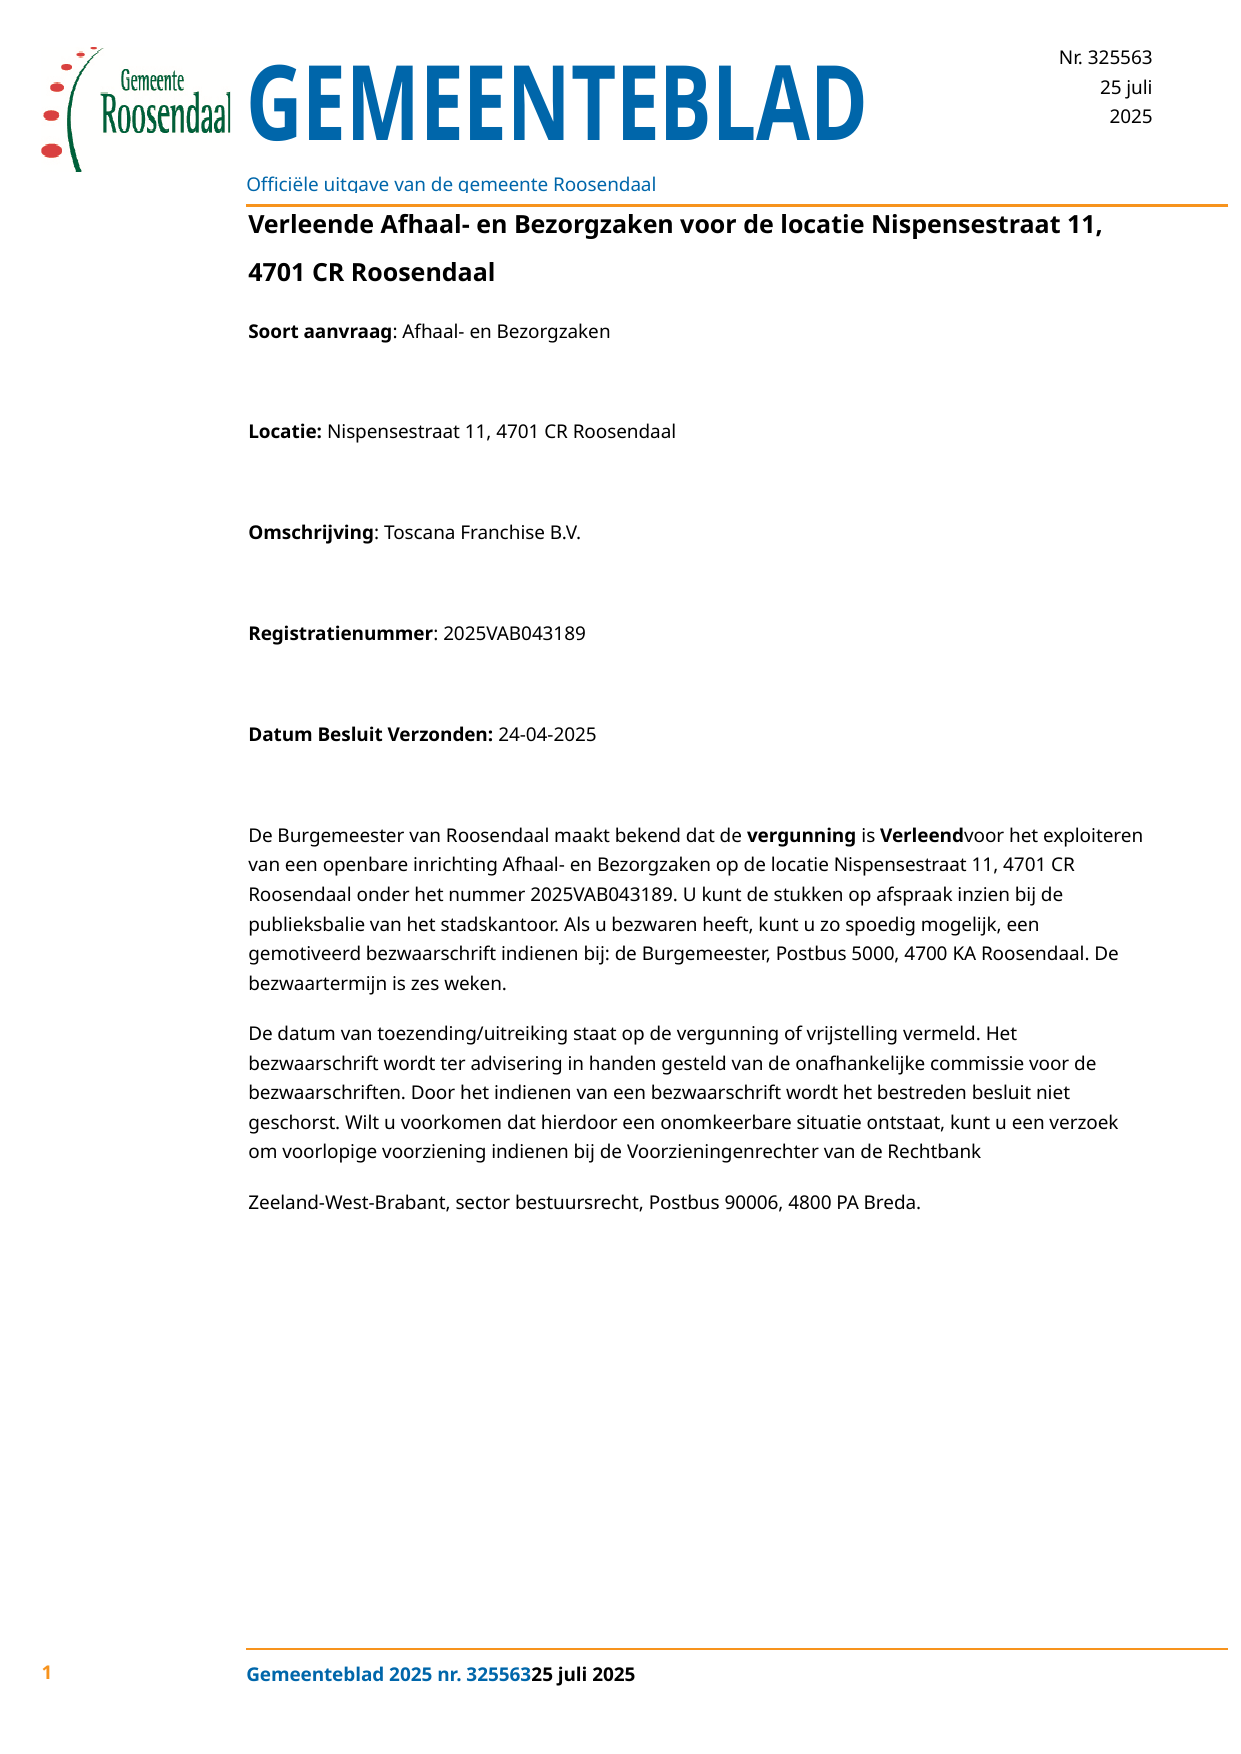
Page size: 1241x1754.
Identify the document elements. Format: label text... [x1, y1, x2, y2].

text Soort aanvraag: Afhaal- en Bezorgzaken [248, 318, 1152, 344]
text Datum Besluit Verzonden: 24-04-2025 [248, 721, 1152, 747]
text De Burgemeester van Roosendaal maakt bekend dat de vergunning is Verleendvoor het exploiteren van een openbare inrichting Afhaal- en Bezorgzaken op de locatie Nispensestraat 11, 4701 CR Roosendaal onder het nummer 2025VAB043189. U kunt de stukken op afspraak inzien bij de publieksbalie van het stadskantoor. Als u bezwaren heeft, kunt u zo spoedig mogelijk, een gemotiveerd bezwaarschrift indienen bij: de Burgemeester, Postbus 5000, 4700 KA Roosendaal. De bezwaartermijn is zes weken. [248, 822, 1152, 996]
picture [41, 47, 231, 172]
text Registratienummer: 2025VAB043189 [248, 620, 1152, 646]
text Omschrijving: Toscana Franchise B.V. [248, 519, 1152, 545]
text De datum van toezending/uitreiking staat op de vergunning of vrijstelling vermeld. Het bezwaarschrift wordt ter advisering in handen gesteld van de onafhankelijke commissie voor de bezwaarschriften. Door het indienen van een bezwaarschrift wordt het bestreden besluit niet geschorst. Wilt u voorkomen dat hierdoor een onomkeerbare situatie ontstaat, kunt u een verzoek om voorlopige voorziening indienen bij de Voorzieningenrechter van de Rechtbank [248, 1020, 1152, 1164]
text Verleende Afhaal- en Bezorgzaken voor de locatie Nispensestraat 11, 4701 CR Roosendaal [248, 207, 1152, 288]
text Zeeland-West-Brabant, sector bestuursrecht, Postbus 90006, 4800 PA Breda. [248, 1189, 1152, 1215]
text Locatie: Nispensestraat 11, 4701 CR Roosendaal [248, 419, 1152, 444]
